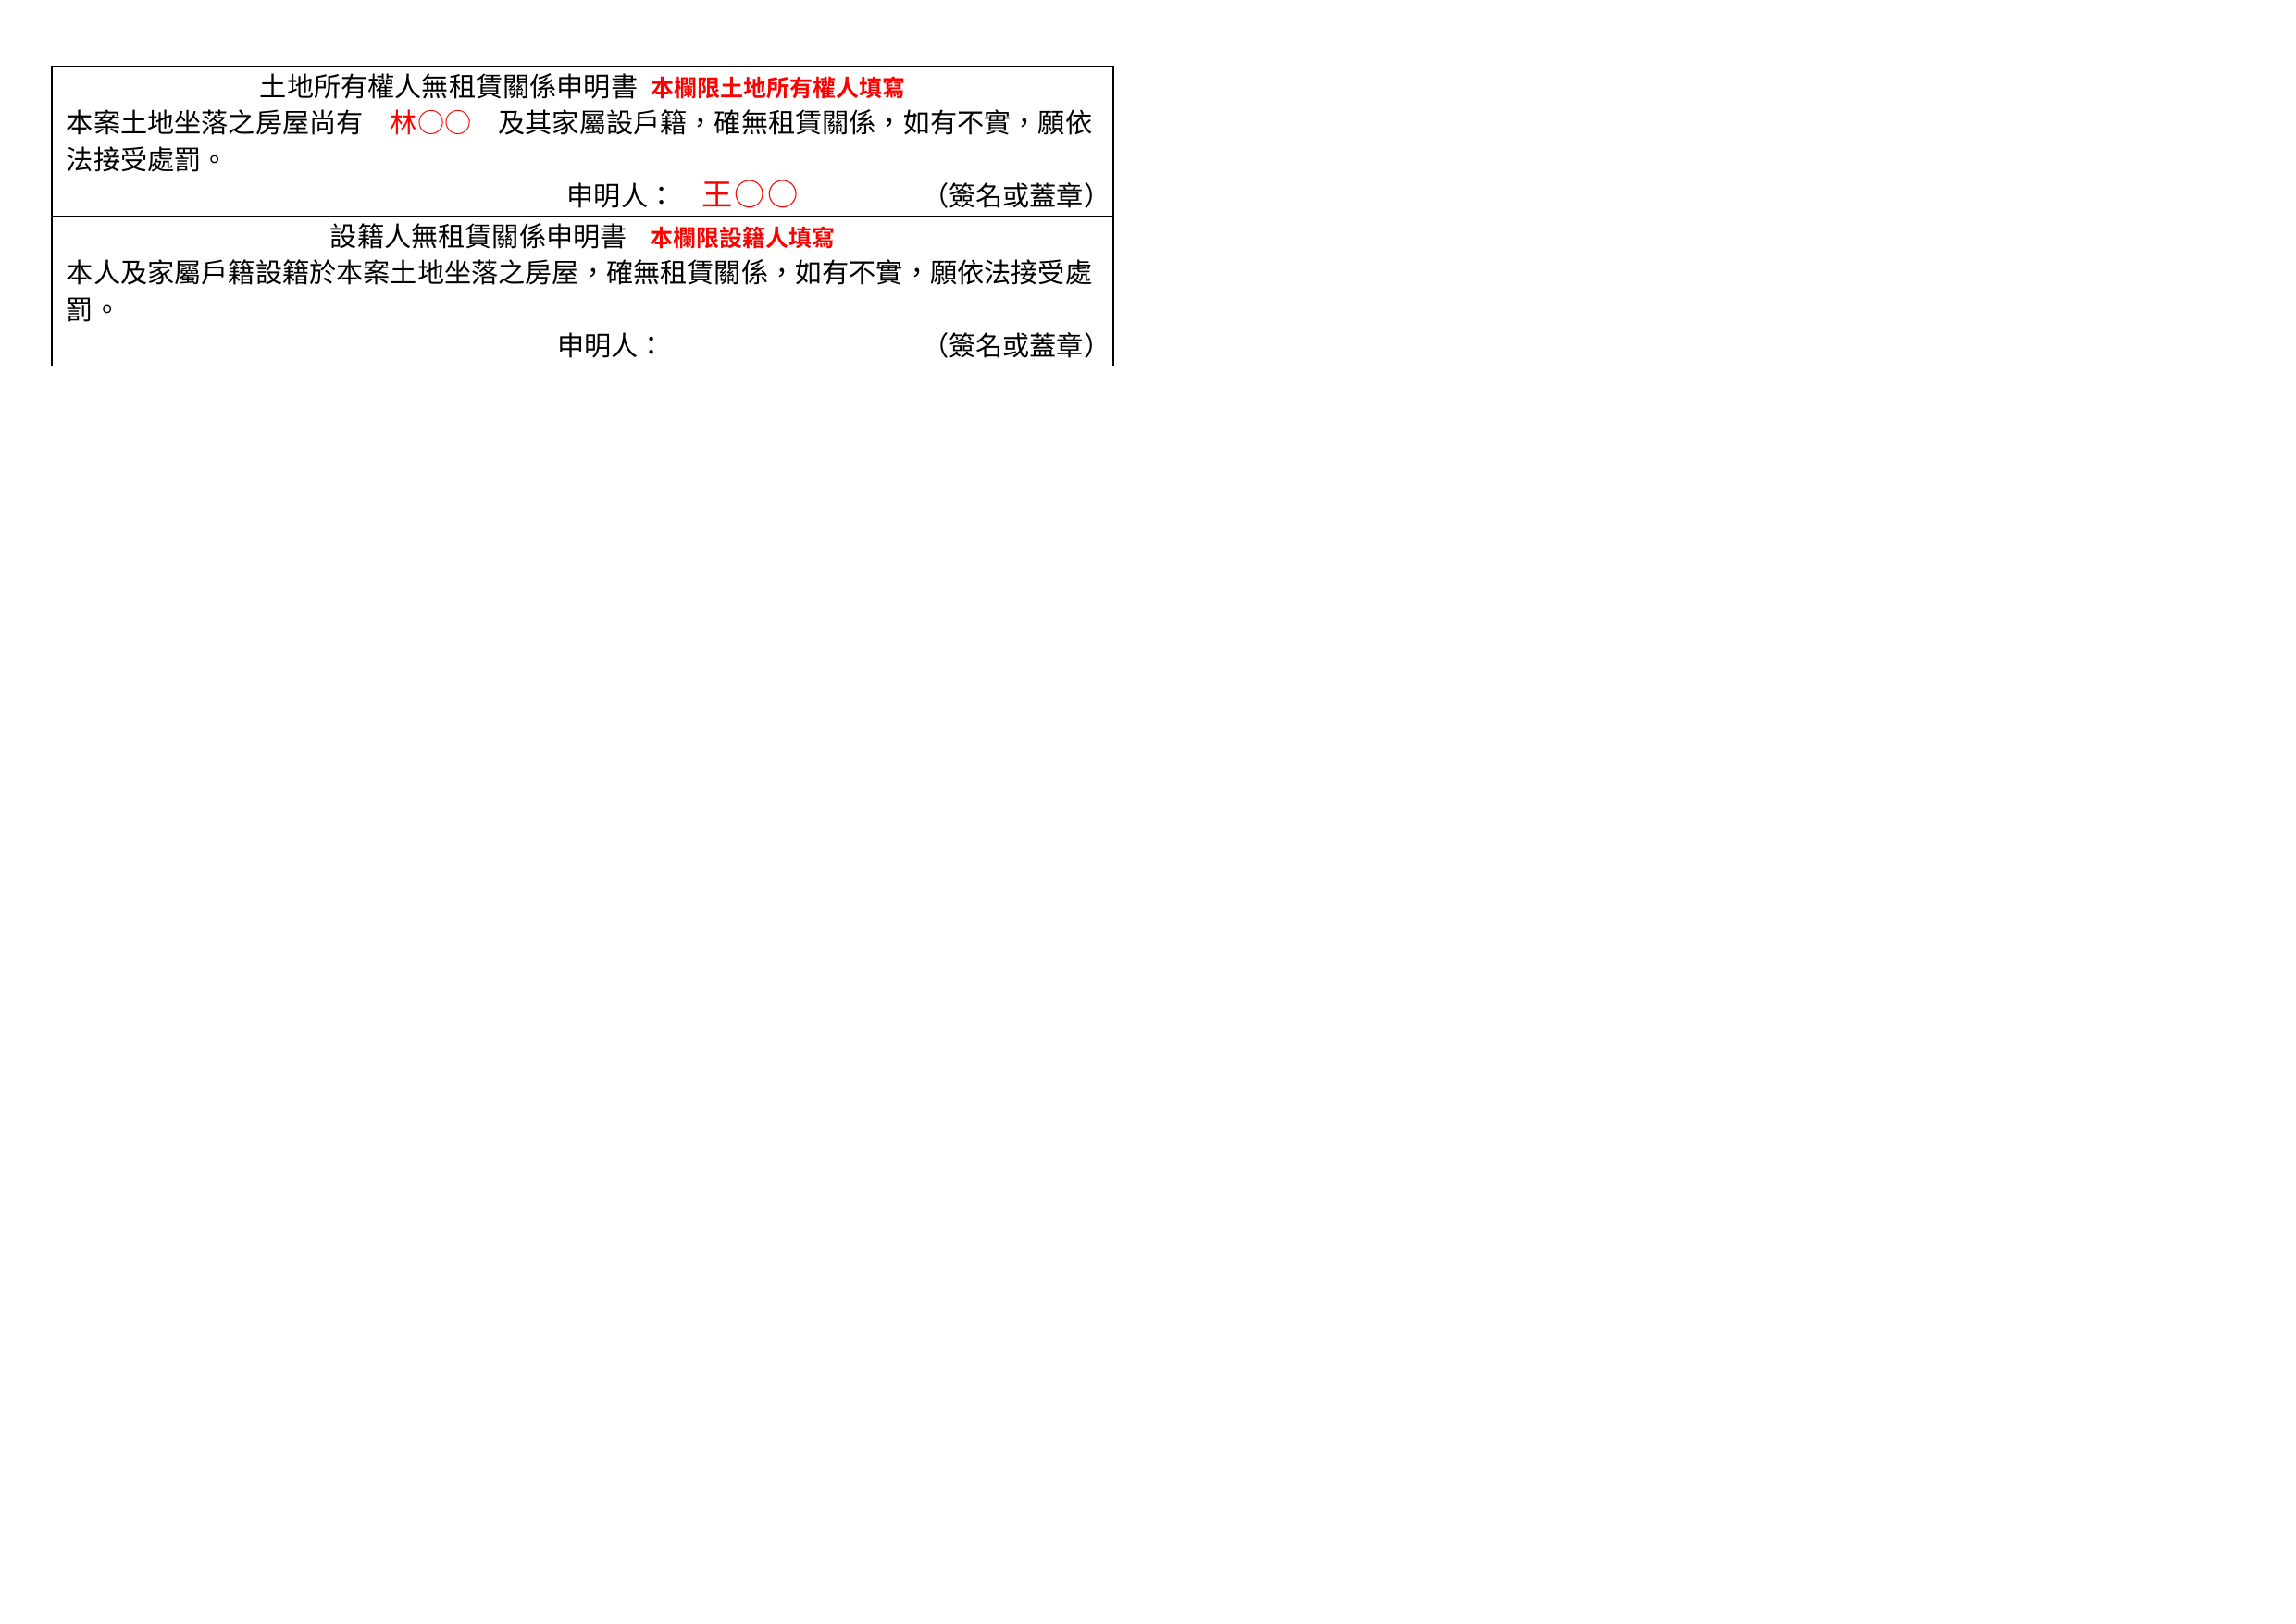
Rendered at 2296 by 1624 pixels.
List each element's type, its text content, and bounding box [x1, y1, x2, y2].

table_cell 設籍人無租賃關係申明書 本欄限設籍人填寫 本人及家屬戶籍設籍於本案土地坐落之房屋，確無租賃關係，如有不實，願依法接受處罰。 申明人： （簽名或蓋章） [53, 217, 1112, 365]
table_header 土地所有權人無租賃關係申明書 本欄限土地所有權人填寫 本案土地坐落之房屋尚有 林○○ 及其家屬設戶籍，確無租賃關係，如有不實，願依法接受處罰。 申明人： 王○○ （簽名或蓋章） [53, 67, 1112, 216]
